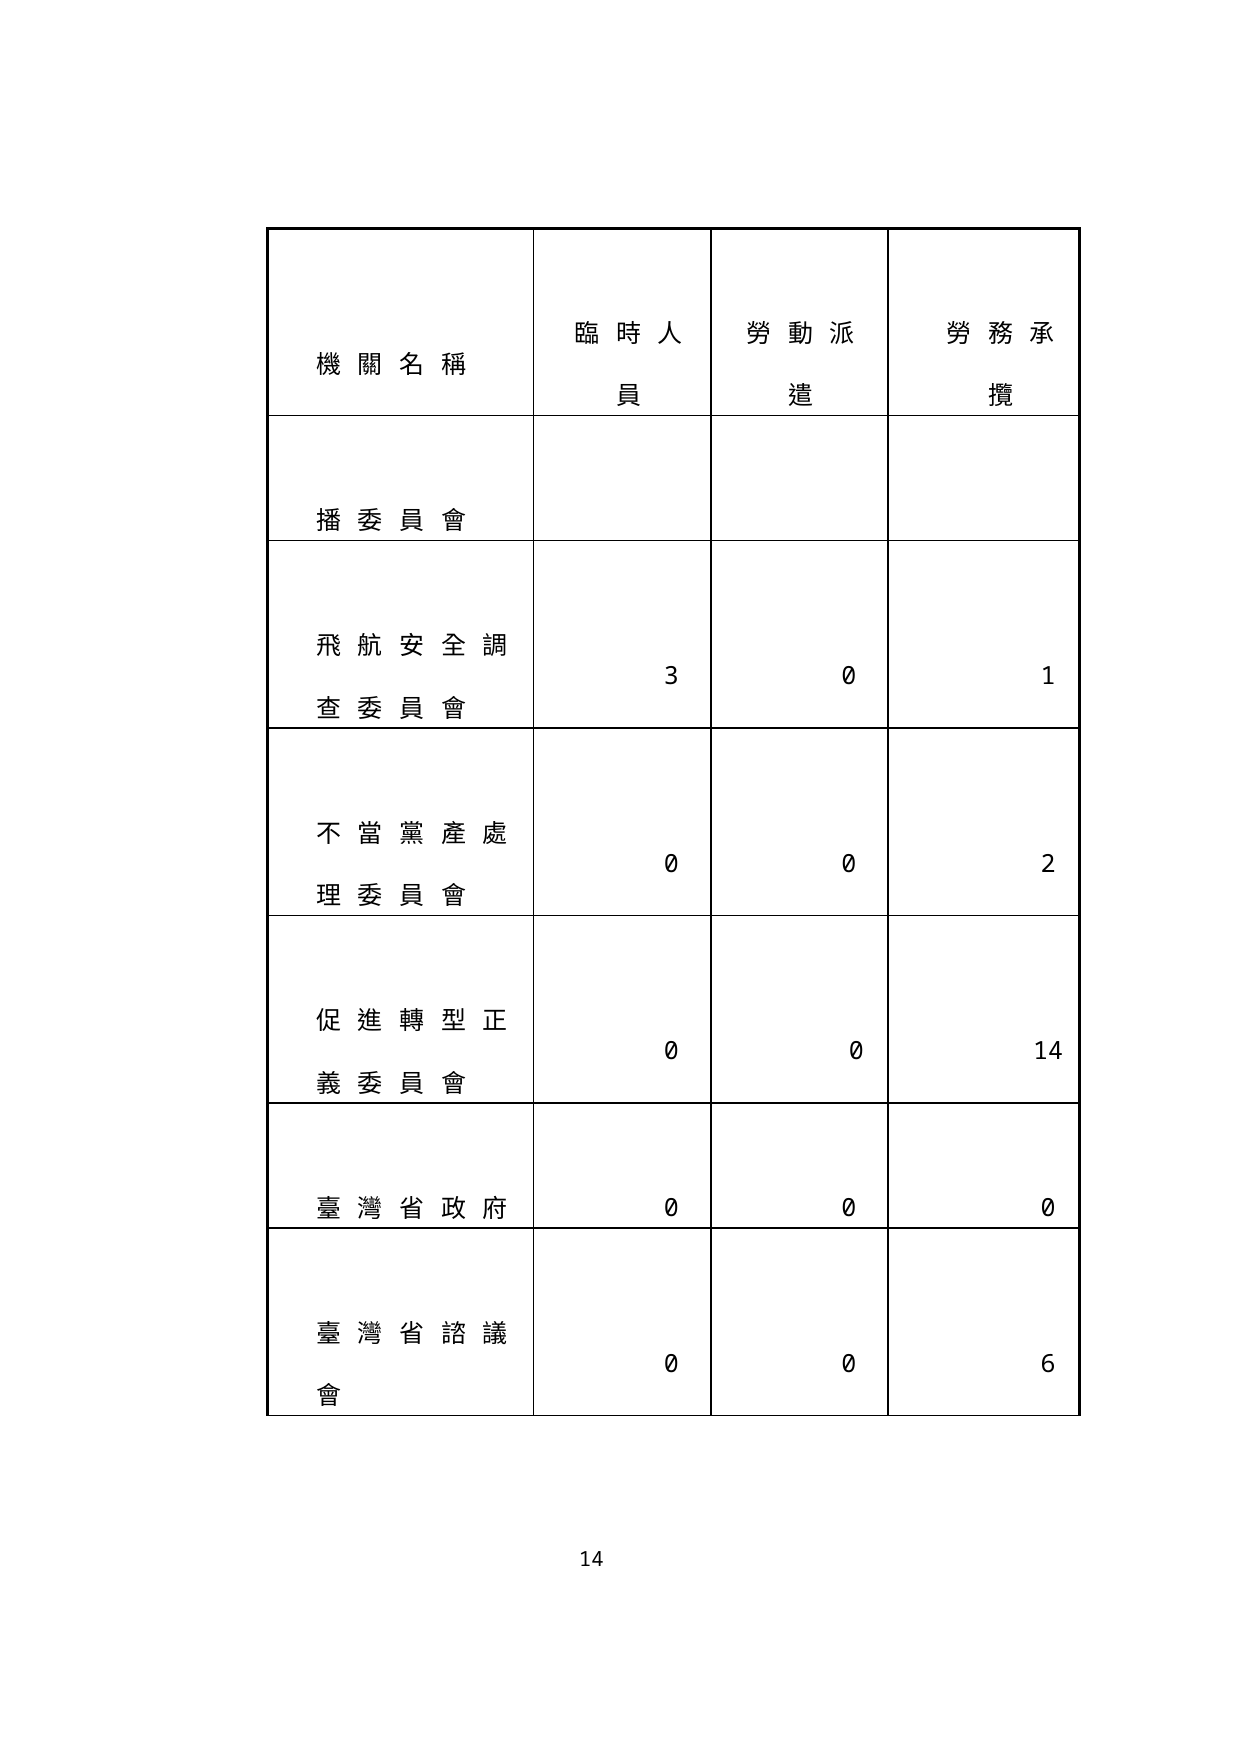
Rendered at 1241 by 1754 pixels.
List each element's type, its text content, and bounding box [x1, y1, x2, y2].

table_cell 0 [712, 1229, 887, 1415]
table_cell 0 [534, 1104, 710, 1227]
table_cell [534, 416, 710, 540]
table_cell 1 [889, 541, 1078, 727]
table_cell 0 [712, 541, 887, 727]
table_header 臨時人員 [534, 230, 710, 415]
table_cell 促進轉型正義委員會 [269, 916, 533, 1102]
table_cell 0 [889, 1104, 1078, 1227]
table_header 勞務承攬 [889, 230, 1078, 415]
table_cell 0 [534, 1229, 710, 1415]
table_cell 臺灣省諮議會 [269, 1229, 533, 1415]
table_cell 0 [534, 916, 710, 1102]
table_cell 0 [534, 729, 710, 915]
table_cell [712, 416, 887, 540]
table_header 勞動派遣 [712, 230, 887, 415]
table_cell 3 [534, 541, 710, 727]
table_header 機關名稱 [269, 230, 533, 415]
table_cell [889, 416, 1078, 540]
table_cell 14 [889, 916, 1078, 1102]
table_cell 飛航安全調查委員會 [269, 541, 533, 727]
table_cell 2 [889, 729, 1078, 915]
table_cell 0 [712, 916, 887, 1102]
table_cell 不當黨產處理委員會 [269, 729, 533, 915]
table_cell 播委員會 [269, 416, 533, 540]
table_cell 臺灣省政府 [269, 1104, 533, 1227]
table_cell 6 [889, 1229, 1078, 1415]
table_cell 0 [712, 729, 887, 915]
table_cell 0 [712, 1104, 887, 1227]
